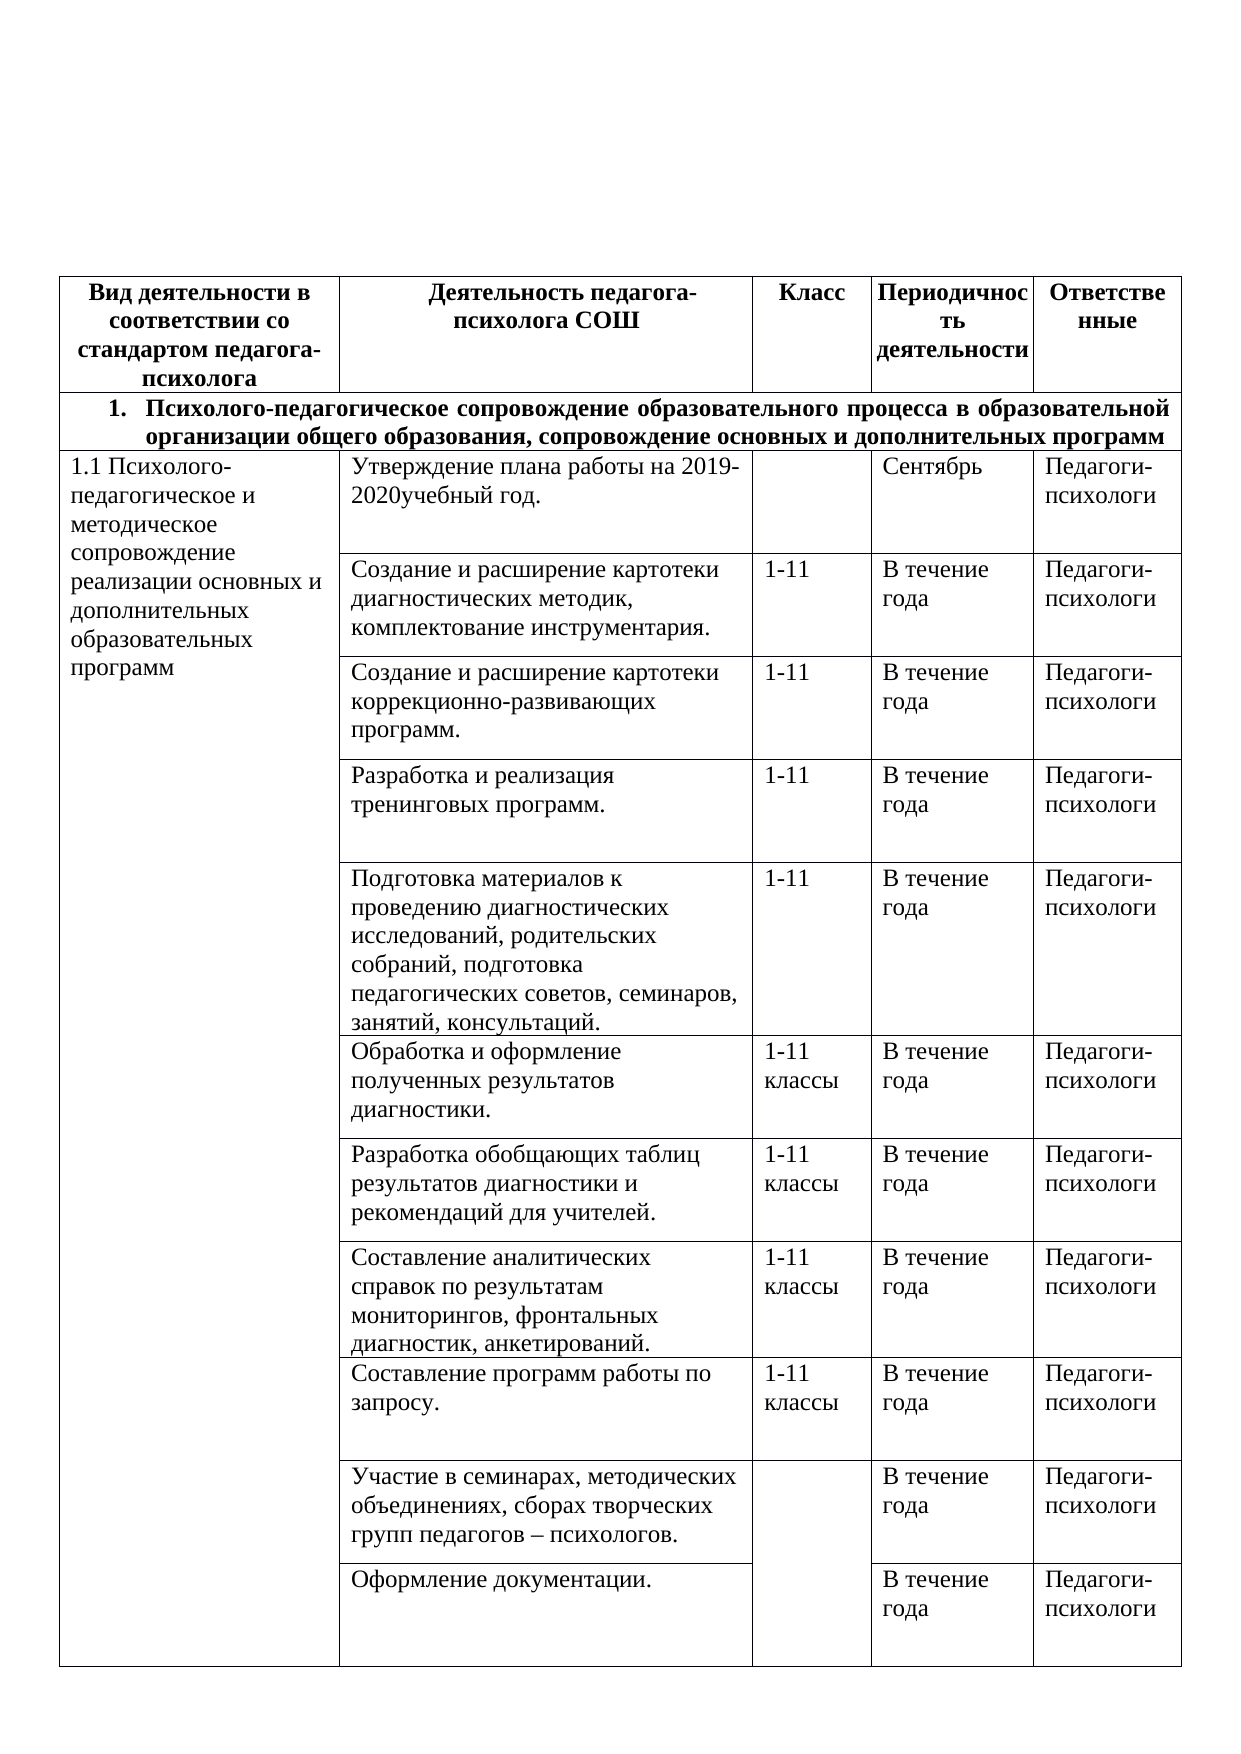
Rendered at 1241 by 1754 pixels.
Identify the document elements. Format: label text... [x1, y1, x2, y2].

table_cell [753, 451, 871, 553]
table_cell В течение года [872, 1461, 1033, 1563]
table_cell 1-11 [753, 863, 871, 1035]
table_cell В течение года [872, 1242, 1033, 1357]
table_cell Педагоги-психологи [1034, 554, 1181, 656]
table_cell Разработка и реализация тренинговых программ. [340, 760, 752, 862]
table_header Деятельность педагога-психолога СОШ [340, 277, 752, 392]
table_cell В течение года [872, 657, 1033, 759]
table_cell 1-11 [753, 657, 871, 759]
table_cell Создание и расширение картотеки диагностических методик, комплектование инструментария. [340, 554, 752, 656]
table_cell 1-11 классы [753, 1242, 871, 1357]
table_cell В течение года [872, 554, 1033, 656]
table_cell В течение года [872, 760, 1033, 862]
table_cell В течение года [872, 1358, 1033, 1460]
table_cell Педагоги-психологи [1034, 1461, 1181, 1563]
table_cell Оформление документации. [340, 1564, 752, 1666]
table_cell В течение года [872, 863, 1033, 1035]
table_cell Создание и расширение картотеки коррекционно-развивающих программ. [340, 657, 752, 759]
table_cell 1-11 [753, 554, 871, 656]
table_cell 1.1 Психолого-педагогическое и методическое сопровождение реализации основных и дополнительных образовательных программ [60, 451, 339, 1666]
table_cell Психолого-педагогическое сопровождение образовательного процесса в образовательной организации общего образования, сопровождение основных и дополнительных программ [60, 393, 1181, 450]
table_cell Участие в семинарах, методических объединениях, сборах творческих групп педагогов – психологов. [340, 1461, 752, 1563]
table_cell Педагоги-психологи [1034, 451, 1181, 553]
table_cell Педагоги-психологи [1034, 657, 1181, 759]
table_cell 1-11 [753, 760, 871, 862]
table_cell Утверждение плана работы на 2019-2020учебный год. [340, 451, 752, 553]
table_cell Педагоги-психологи [1034, 1139, 1181, 1241]
table_cell Педагоги-психологи [1034, 863, 1181, 1035]
table_cell 1-11 классы [753, 1358, 871, 1460]
table_header Периодичность деятельности [872, 277, 1033, 392]
table_cell [753, 1461, 871, 1666]
table_cell Составление аналитических справок по результатам мониторингов, фронтальных диагностик, анкетирований. [340, 1242, 752, 1357]
table_cell В течение года [872, 1139, 1033, 1241]
table_cell Составление программ работы по запросу. [340, 1358, 752, 1460]
table_header Ответственные [1034, 277, 1181, 392]
table_cell Обработка и оформление полученных результатов диагностики. [340, 1036, 752, 1138]
table_cell Педагоги-психологи [1034, 1358, 1181, 1460]
table_cell Педагоги-психологи [1034, 1036, 1181, 1138]
table_cell 1-11 классы [753, 1036, 871, 1138]
table_header Класс [753, 277, 871, 392]
table_cell Педагоги-психологи [1034, 760, 1181, 862]
table_cell Разработка обобщающих таблиц результатов диагностики и рекомендаций для учителей. [340, 1139, 752, 1241]
table_cell Сентябрь [872, 451, 1033, 553]
table_cell В течение года [872, 1036, 1033, 1138]
table_cell В течение года [872, 1564, 1033, 1666]
table_header Вид деятельности в соответствии со стандартом педагога-психолога [60, 277, 339, 392]
table_cell 1-11 классы [753, 1139, 871, 1241]
table_cell Педагоги-психологи [1034, 1564, 1181, 1666]
table_cell Подготовка материалов к проведению диагностических исследований, родительских собраний, подготовка педагогических советов, семинаров, занятий, консультаций. [340, 863, 752, 1035]
table_cell Педагоги-психологи [1034, 1242, 1181, 1357]
